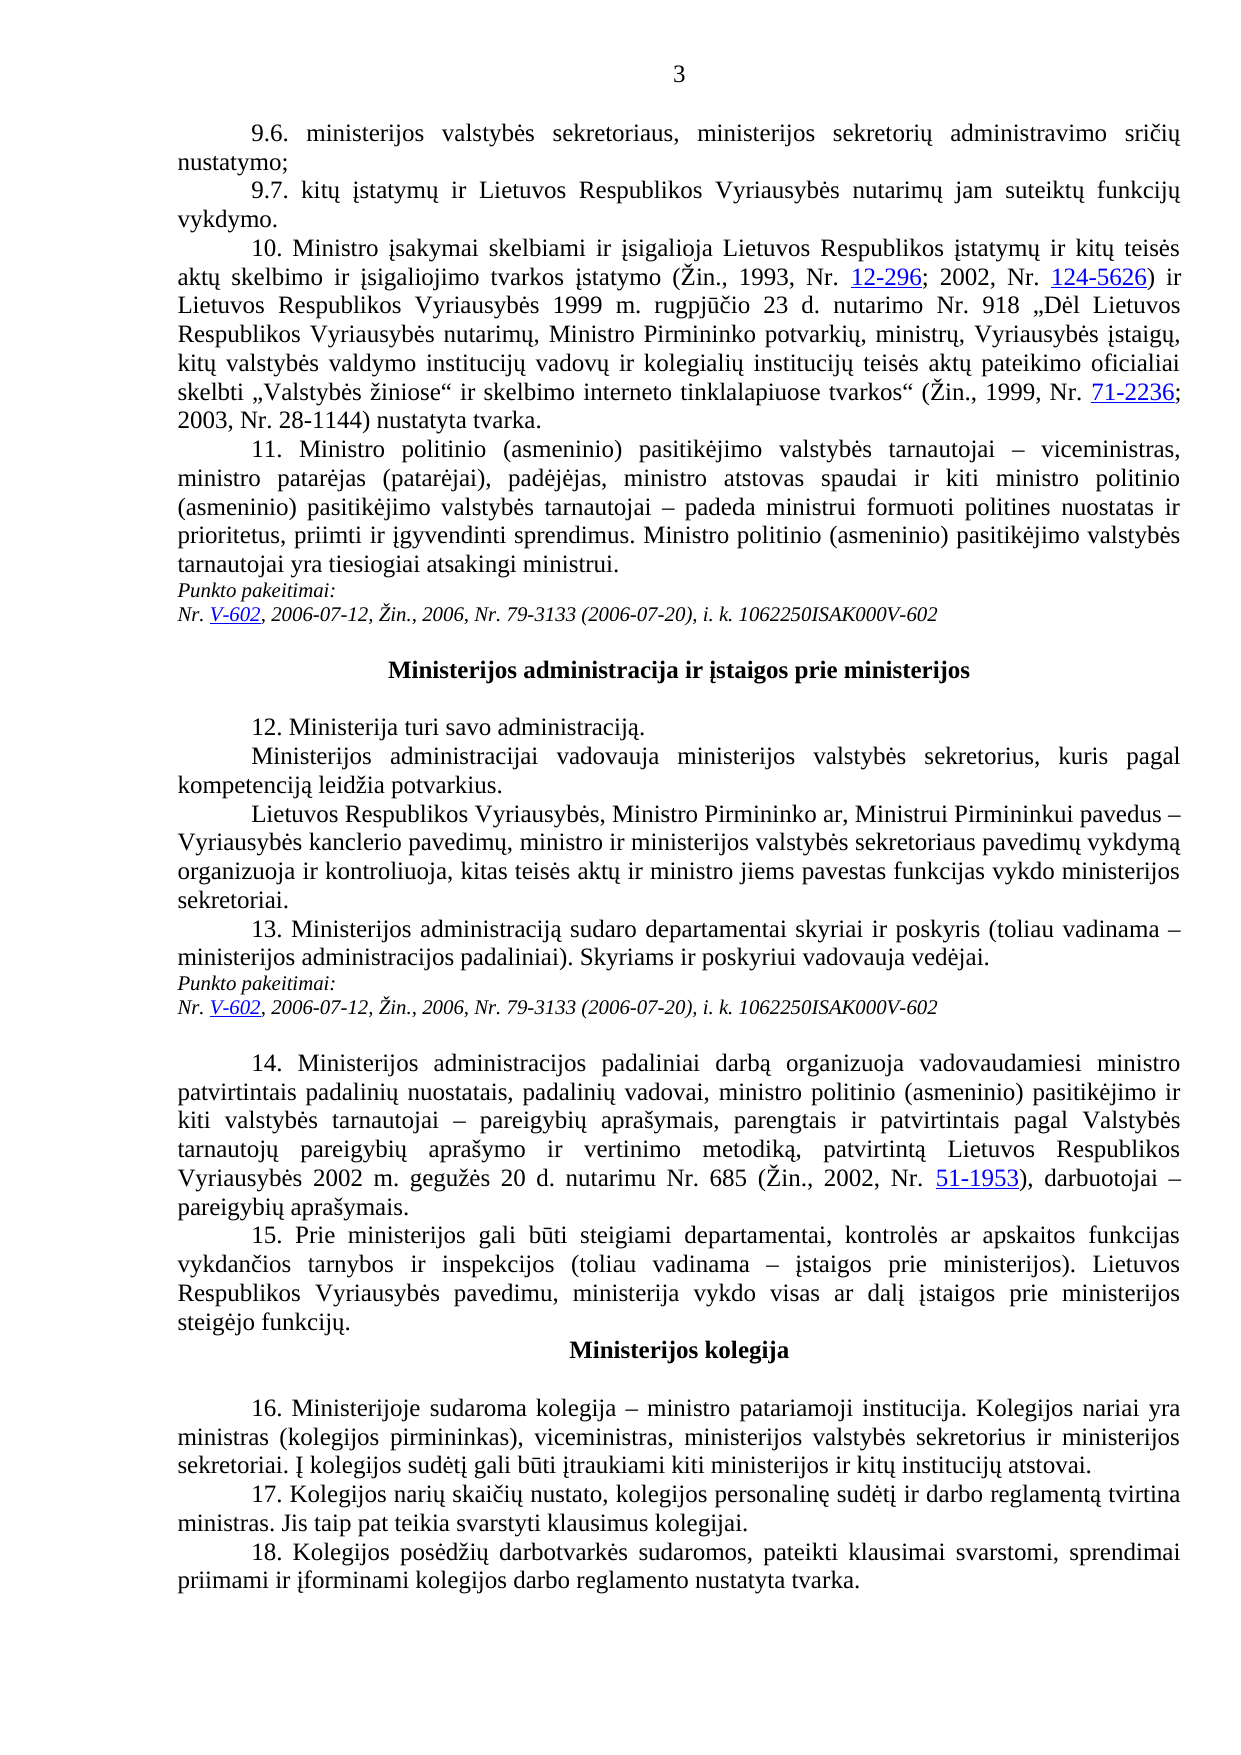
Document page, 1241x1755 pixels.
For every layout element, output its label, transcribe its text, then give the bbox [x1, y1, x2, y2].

text Punkto pakeitimai: [177, 971, 1181, 995]
text Ministerijos administracija ir įstaigos prie ministerijos [177, 655, 1181, 684]
text 10. Ministro įsakymai skelbiami ir įsigalioja Lietuvos Respublikos įstatymų ir kitų teisės aktų skelbimo ir įsigaliojimo tvarkos įstatymo (Žin., 1993, Nr. 12-296; 2002, Nr. 124-5626) ir Lietuvos Respublikos Vyriausybės 1999 m. rugpjūčio 23 d. nutarimo Nr. 918 „Dėl Lietuvos Respublikos Vyriausybės nutarimų, Ministro Pirmininko potvarkių, ministrų, Vyriausybės įstaigų, kitų valstybės valdymo institucijų vadovų ir kolegialių institucijų teisės aktų pateikimo oficialiai skelbti „Valstybės žiniose“ ir skelbimo interneto tinklalapiuose tvarkos“ (Žin., 1999, Nr. 71-2236; 2003, Nr. 28-1144) nustatyta tvarka. [177, 233, 1181, 434]
text Punkto pakeitimai: [177, 578, 1181, 602]
text Ministerijos kolegija [177, 1336, 1181, 1364]
text 18. Kolegijos posėdžių darbotvarkės sudaromos, pateikti klausimai svarstomi, sprendimai priimami ir įforminami kolegijos darbo reglamento nustatyta tvarka. [177, 1537, 1181, 1594]
text 12. Ministerija turi savo administraciją. [177, 712, 1181, 741]
text 9.7. kitų įstatymų ir Lietuvos Respublikos Vyriausybės nutarimų jam suteiktų funkcijų vykdymo. [177, 176, 1181, 233]
text Nr. V-602, 2006-07-12, Žin., 2006, Nr. 79-3133 (2006-07-20), i. k. 1062250ISAK000V-602 [177, 995, 1181, 1019]
text 16. Ministerijoje sudaroma kolegija – ministro patariamoji institucija. Kolegijos nariai yra ministras (kolegijos pirmininkas), viceministras, ministerijos valstybės sekretorius ir ministerijos sekretoriai. Į kolegijos sudėtį gali būti įtraukiami kiti ministerijos ir kitų institucijų atstovai. [177, 1393, 1181, 1479]
text Nr. V-602, 2006-07-12, Žin., 2006, Nr. 79-3133 (2006-07-20), i. k. 1062250ISAK000V-602 [177, 602, 1181, 626]
text 13. Ministerijos administraciją sudaro departamentai skyriai ir poskyris (toliau vadinama – ministerijos administracijos padaliniai). Skyriams ir poskyriui vadovauja vedėjai. [177, 914, 1181, 971]
text 14. Ministerijos administracijos padaliniai darbą organizuoja vadovaudamiesi ministro patvirtintais padalinių nuostatais, padalinių vadovai, ministro politinio (asmeninio) pasitikėjimo ir kiti valstybės tarnautojai – pareigybių aprašymais, parengtais ir patvirtintais pagal Valstybės tarnautojų pareigybių aprašymo ir vertinimo metodiką, patvirtintą Lietuvos Respublikos Vyriausybės 2002 m. gegužės 20 d. nutarimu Nr. 685 (Žin., 2002, Nr. 51-1953), darbuotojai – pareigybių aprašymais. [177, 1048, 1181, 1221]
text 11. Ministro politinio (asmeninio) pasitikėjimo valstybės tarnautojai – viceministras, ministro patarėjas (patarėjai), padėjėjas, ministro atstovas spaudai ir kiti ministro politinio (asmeninio) pasitikėjimo valstybės tarnautojai – padeda ministrui formuoti politines nuostatas ir prioritetus, priimti ir įgyvendinti sprendimus. Ministro politinio (asmeninio) pasitikėjimo valstybės tarnautojai yra tiesiogiai atsakingi ministrui. [177, 434, 1181, 578]
text Lietuvos Respublikos Vyriausybės, Ministro Pirmininko ar, Ministrui Pirmininkui pavedus – Vyriausybės kanclerio pavedimų, ministro ir ministerijos valstybės sekretoriaus pavedimų vykdymą organizuoja ir kontroliuoja, kitas teisės aktų ir ministro jiems pavestas funkcijas vykdo ministerijos sekretoriai. [177, 799, 1181, 914]
text 9.6. ministerijos valstybės sekretoriaus, ministerijos sekretorių administravimo sričių nustatymo; [177, 118, 1181, 176]
text 15. Prie ministerijos gali būti steigiami departamentai, kontrolės ar apskaitos funkcijas vykdančios tarnybos ir inspekcijos (toliau vadinama – įstaigos prie ministerijos). Lietuvos Respublikos Vyriausybės pavedimu, ministerija vykdo visas ar dalį įstaigos prie ministerijos steigėjo funkcijų. [177, 1221, 1181, 1336]
text Ministerijos administracijai vadovauja ministerijos valstybės sekretorius, kuris pagal kompetenciją leidžia potvarkius. [177, 741, 1181, 799]
text 17. Kolegijos narių skaičių nustato, kolegijos personalinę sudėtį ir darbo reglamentą tvirtina ministras. Jis taip pat teikia svarstyti klausimus kolegijai. [177, 1479, 1181, 1537]
